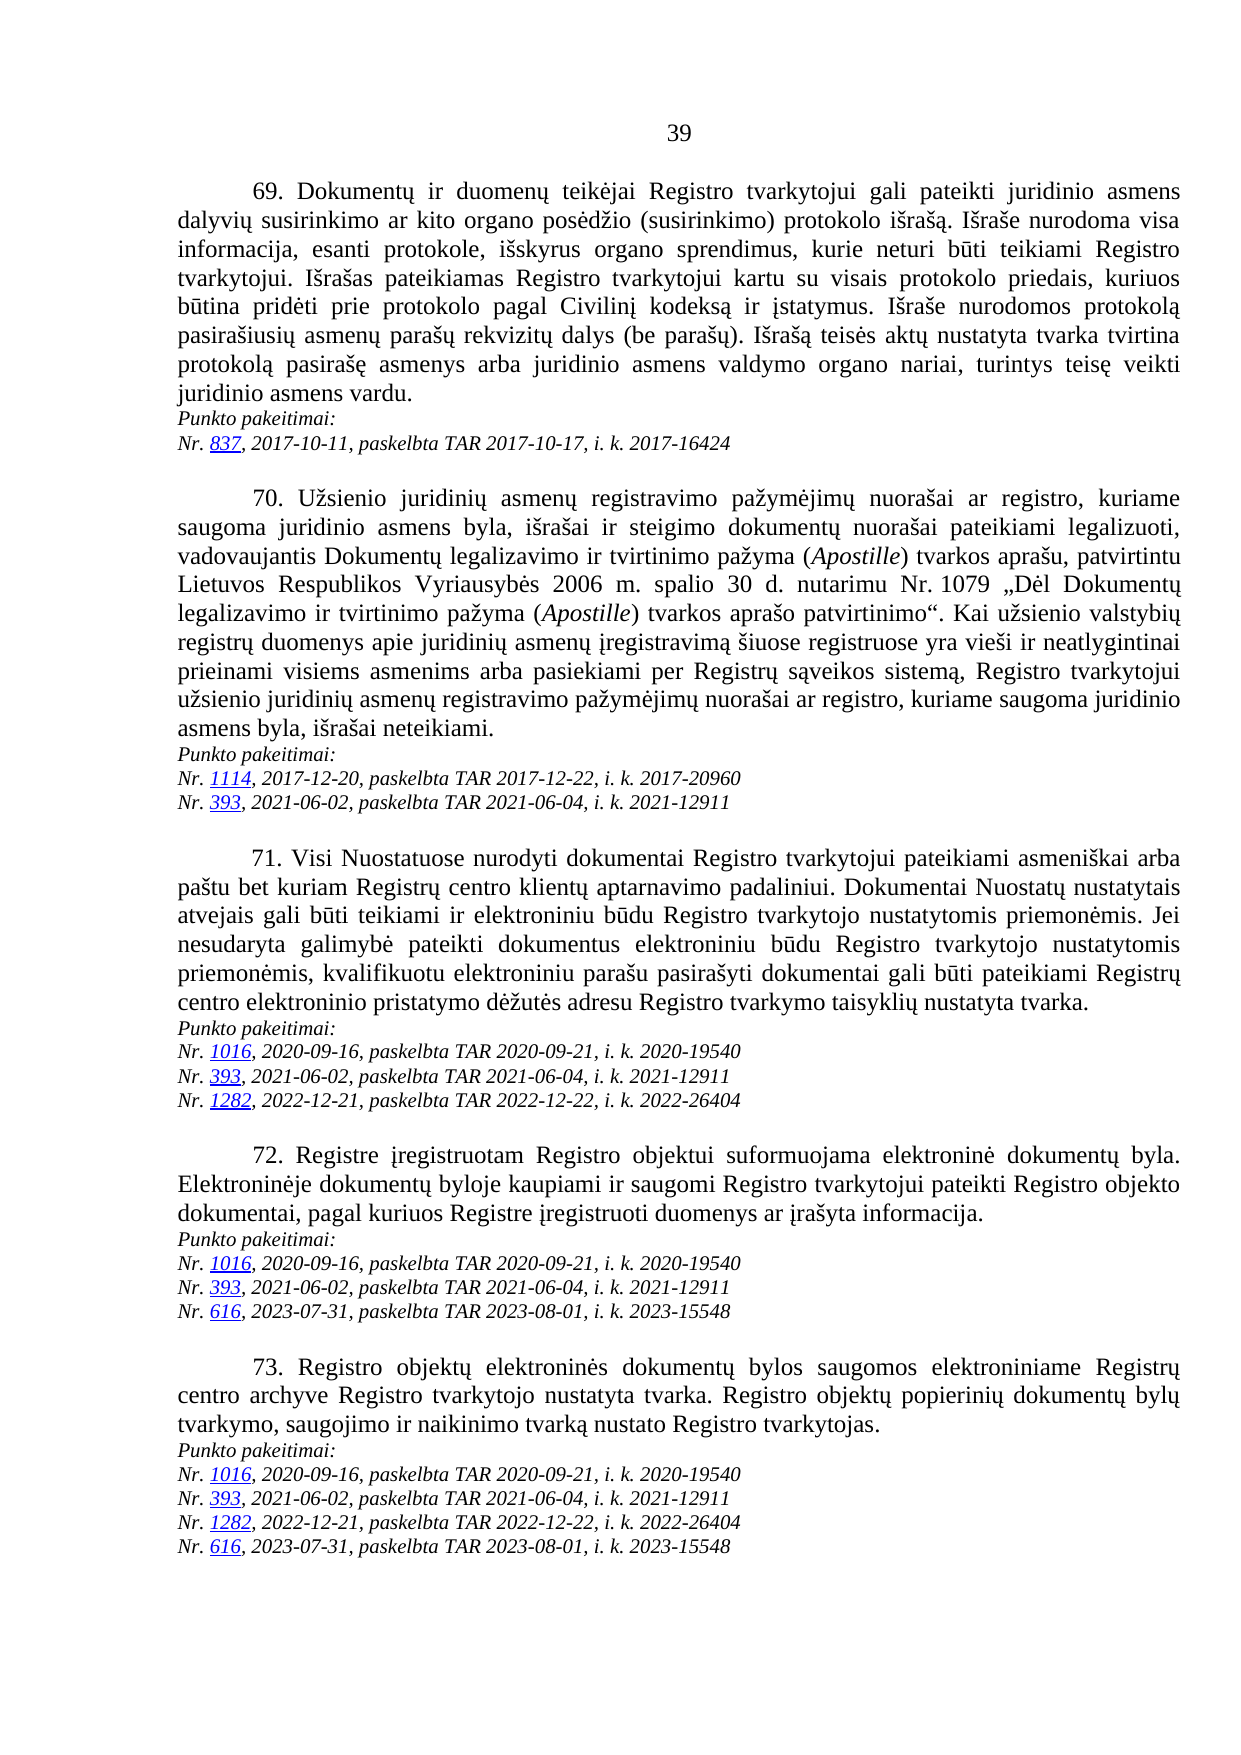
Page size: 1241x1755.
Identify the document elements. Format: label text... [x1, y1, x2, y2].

text 72. Registre įregistruotam Registro objektui suformuojama elektroninė dokumentų byla. Elektroninėje dokumentų byloje kaupiami ir saugomi Registro tvarkytojui pateikti Registro objekto dokumentai, pagal kuriuos Registre įregistruoti duomenys ar įrašyta informacija. [177, 1140, 1181, 1227]
text Nr. 1282, 2022-12-21, paskelbta TAR 2022-12-22, i. k. 2022-26404 [177, 1088, 1181, 1112]
text 73. Registro objektų elektroninės dokumentų bylos saugomos elektroniniame Registrų centro archyve Registro tvarkytojo nustatyta tvarka. Registro objektų popierinių dokumentų bylų tvarkymo, saugojimo ir naikinimo tvarką nustato Registro tvarkytojas. [177, 1352, 1181, 1438]
text Punkto pakeitimai: [177, 1015, 1181, 1039]
text Nr. 1114, 2017-12-20, paskelbta TAR 2017-12-22, i. k. 2017-20960 [177, 766, 1181, 790]
text Nr. 837, 2017-10-11, paskelbta TAR 2017-10-17, i. k. 2017-16424 [177, 430, 1181, 454]
text Nr. 1016, 2020-09-16, paskelbta TAR 2020-09-21, i. k. 2020-19540 [177, 1039, 1181, 1063]
text Punkto pakeitimai: [177, 1227, 1181, 1251]
text Punkto pakeitimai: [177, 742, 1181, 766]
text Nr. 616, 2023-07-31, paskelbta TAR 2023-08-01, i. k. 2023-15548 [177, 1299, 1181, 1323]
text Nr. 1016, 2020-09-16, paskelbta TAR 2020-09-21, i. k. 2020-19540 [177, 1251, 1181, 1275]
text Nr. 1016, 2020-09-16, paskelbta TAR 2020-09-21, i. k. 2020-19540 [177, 1462, 1181, 1486]
text 71. Visi Nuostatuose nurodyti dokumentai Registro tvarkytojui pateikiami asmeniškai arba paštu bet kuriam Registrų centro klientų aptarnavimo padaliniui. Dokumentai Nuostatų nustatytais atvejais gali būti teikiami ir elektroniniu būdu Registro tvarkytojo nustatytomis priemonėmis. Jei nesudaryta galimybė pateikti dokumentus elektroniniu būdu Registro tvarkytojo nustatytomis priemonėmis, kvalifikuotu elektroniniu parašu pasirašyti dokumentai gali būti pateikiami Registrų centro elektroninio pristatymo dėžutės adresu Registro tvarkymo taisyklių nustatyta tvarka. [177, 843, 1181, 1015]
text Punkto pakeitimai: [177, 1438, 1181, 1462]
text Nr. 393, 2021-06-02, paskelbta TAR 2021-06-04, i. k. 2021-12911 [177, 1275, 1181, 1299]
text Nr. 393, 2021-06-02, paskelbta TAR 2021-06-04, i. k. 2021-12911 [177, 1063, 1181, 1088]
text 69. Dokumentų ir duomenų teikėjai Registro tvarkytojui gali pateikti juridinio asmens dalyvių susirinkimo ar kito organo posėdžio (susirinkimo) protokolo išrašą. Išraše nurodoma visa informacija, esanti protokole, išskyrus organo sprendimus, kurie neturi būti teikiami Registro tvarkytojui. Išrašas pateikiamas Registro tvarkytojui kartu su visais protokolo priedais, kuriuos būtina pridėti prie protokolo pagal Civilinį kodeksą ir įstatymus. Išraše nurodomos protokolą pasirašiusių asmenų parašų rekvizitų dalys (be parašų). Išrašą teisės aktų nustatyta tvarka tvirtina protokolą pasirašę asmenys arba juridinio asmens valdymo organo nariai, turintys teisę veikti juridinio asmens vardu. [177, 176, 1181, 406]
text 70. Užsienio juridinių asmenų registravimo pažymėjimų nuorašai ar registro, kuriame saugoma juridinio asmens byla, išrašai ir steigimo dokumentų nuorašai pateikiami legalizuoti, vadovaujantis Dokumentų legalizavimo ir tvirtinimo pažyma (Apostille) tvarkos aprašu, patvirtintu Lietuvos Respublikos Vyriausybės 2006 m. spalio 30 d. nutarimu Nr. 1079 „Dėl Dokumentų legalizavimo ir tvirtinimo pažyma (Apostille) tvarkos aprašo patvirtinimo“. Kai užsienio valstybių registrų duomenys apie juridinių asmenų įregistravimą šiuose registruose yra vieši ir neatlygintinai prieinami visiems asmenims arba pasiekiami per Registrų sąveikos sistemą, Registro tvarkytojui užsienio juridinių asmenų registravimo pažymėjimų nuorašai ar registro, kuriame saugoma juridinio asmens byla, išrašai neteikiami. [177, 483, 1181, 742]
text Nr. 393, 2021-06-02, paskelbta TAR 2021-06-04, i. k. 2021-12911 [177, 1486, 1181, 1510]
text Nr. 1282, 2022-12-21, paskelbta TAR 2022-12-22, i. k. 2022-26404 [177, 1510, 1181, 1534]
text Punkto pakeitimai: [177, 406, 1181, 430]
text Nr. 393, 2021-06-02, paskelbta TAR 2021-06-04, i. k. 2021-12911 [177, 790, 1181, 814]
text Nr. 616, 2023-07-31, paskelbta TAR 2023-08-01, i. k. 2023-15548 [177, 1534, 1181, 1558]
